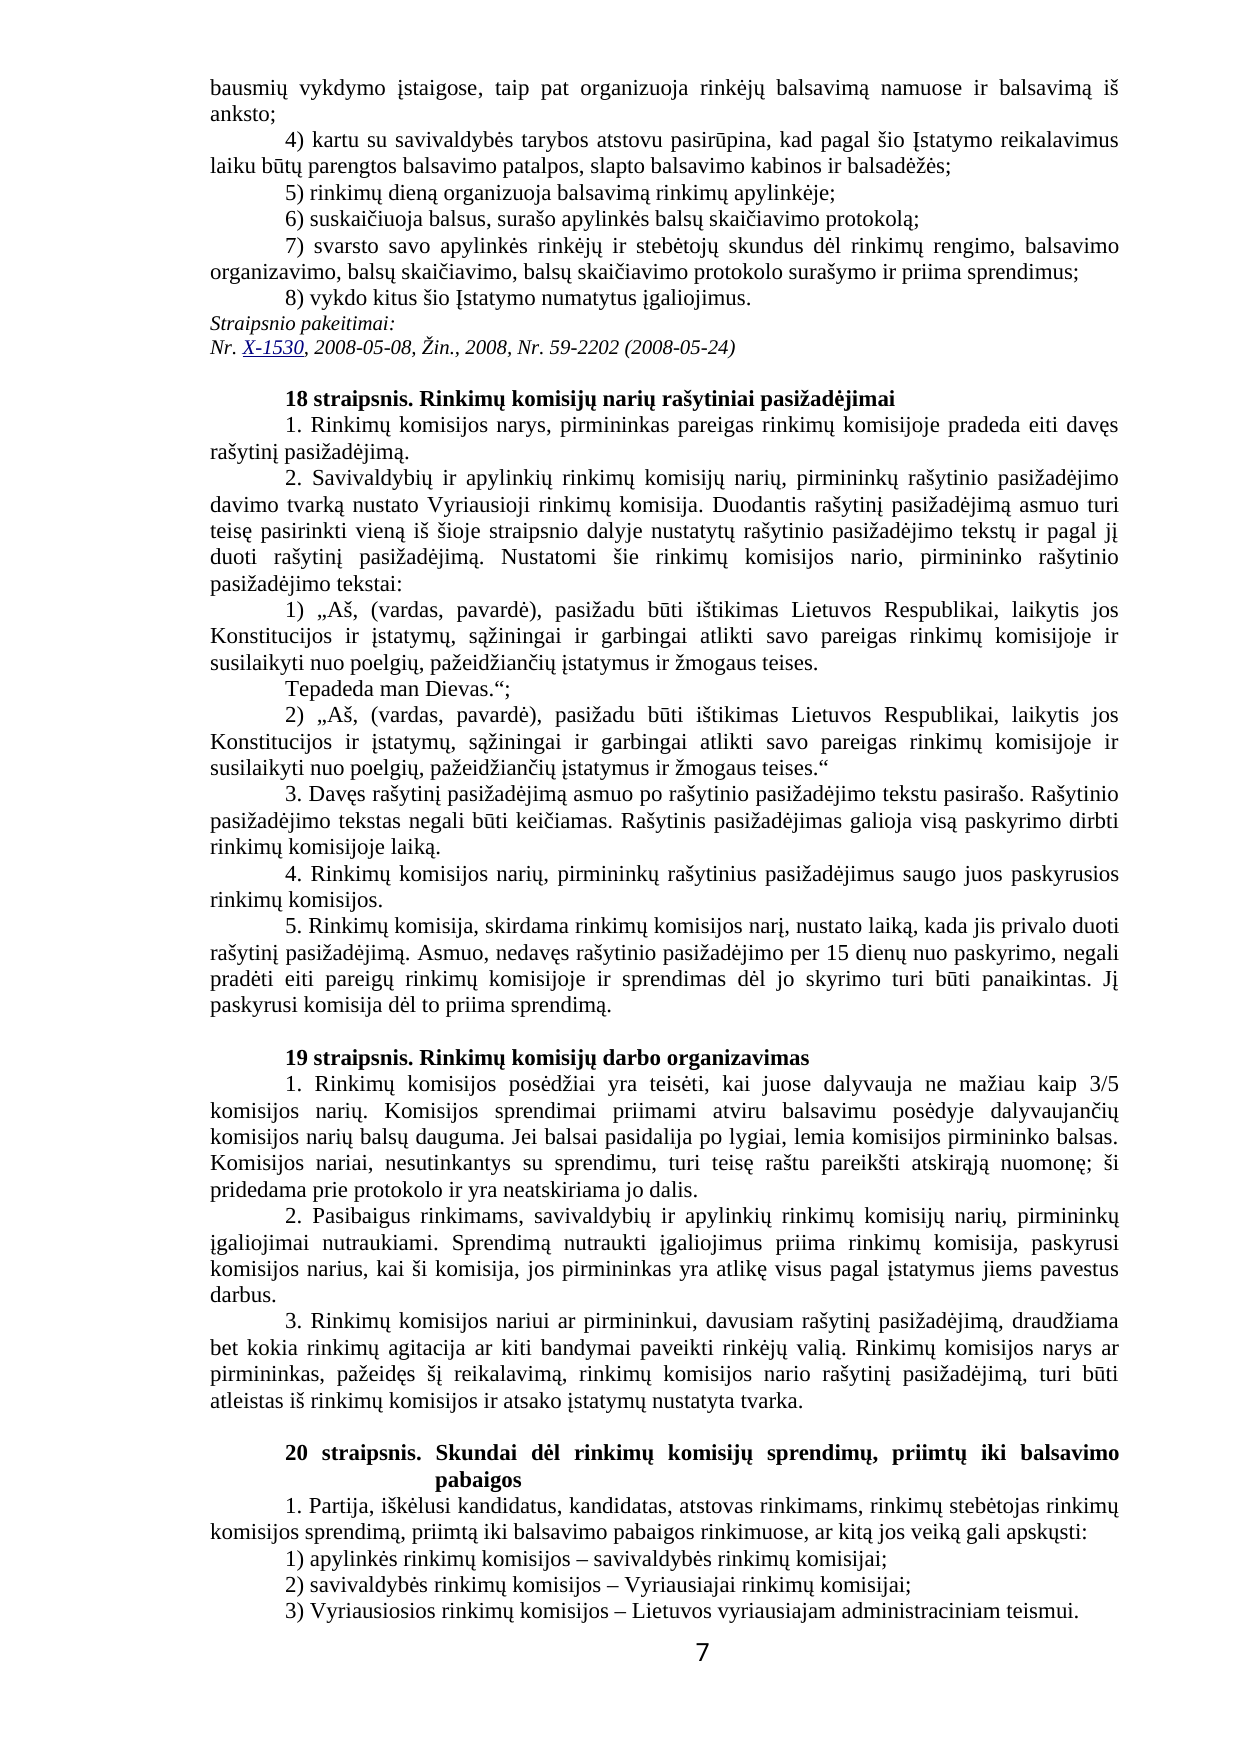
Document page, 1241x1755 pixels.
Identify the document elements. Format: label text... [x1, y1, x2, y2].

text 1. Rinkimų komisijos narys, pirmininkas pareigas rinkimų komisijoje pradeda eiti davęs rašytinį pasižadėjimą. [210, 412, 1120, 464]
text 5) rinkimų dieną organizuoja balsavimą rinkimų apylinkėje; [210, 179, 1120, 205]
text 1) apylinkės rinkimų komisijos – savivaldybės rinkimų komisijai; [210, 1545, 1120, 1571]
text 19 straipsnis. Rinkimų komisijų darbo organizavimas [210, 1044, 1120, 1070]
text 4) kartu su savivaldybės tarybos atstovu pasirūpina, kad pagal šio Įstatymo reikalavimus laiku būtų parengtos balsavimo patalpos, slapto balsavimo kabinos ir balsadėžės; [210, 126, 1120, 179]
text bausmių vykdymo įstaigose, taip pat organizuoja rinkėjų balsavimą namuose ir balsavimą iš anksto; [210, 73, 1120, 126]
text 18 straipsnis. Rinkimų komisijų narių rašytiniai pasižadėjimai [210, 385, 1120, 412]
text Tepadeda man Dievas.“; [210, 675, 1120, 701]
text 2) savivaldybės rinkimų komisijos – Vyriausiajai rinkimų komisijai; [210, 1571, 1120, 1597]
text Nr. X-1530, 2008-05-08, Žin., 2008, Nr. 59-2202 (2008-05-24) [210, 335, 1120, 359]
text 20 straipsnis. Skundai dėl rinkimų komisijų sprendimų, priimtų iki balsavimo pabaigos [285, 1439, 1120, 1492]
text Straipsnio pakeitimai: [210, 311, 1120, 335]
text 1. Partija, iškėlusi kandidatus, kandidatas, atstovas rinkimams, rinkimų stebėtojas rinkimų komisijos sprendimą, priimtą iki balsavimo pabaigos rinkimuose, ar kitą jos veiką gali apskųsti: [210, 1492, 1120, 1545]
text 3) Vyriausiosios rinkimų komisijos – Lietuvos vyriausiajam administraciniam teismui. [210, 1597, 1120, 1624]
text 4. Rinkimų komisijos narių, pirmininkų rašytinius pasižadėjimus saugo juos paskyrusios rinkimų komisijos. [210, 859, 1120, 912]
text 1. Rinkimų komisijos posėdžiai yra teisėti, kai juose dalyvauja ne mažiau kaip 3/5 komisijos narių. Komisijos sprendimai priimami atviru balsavimu posėdyje dalyvaujančių komisijos narių balsų dauguma. Jei balsai pasidalija po lygiai, lemia komisijos pirmininko balsas. Komisijos nariai, nesutinkantys su sprendimu, turi teisę raštu pareikšti atskirąją nuomonę; ši pridedama prie protokolo ir yra neatskiriama jo dalis. [210, 1070, 1120, 1202]
text 7) svarsto savo apylinkės rinkėjų ir stebėtojų skundus dėl rinkimų rengimo, balsavimo organizavimo, balsų skaičiavimo, balsų skaičiavimo protokolo surašymo ir priima sprendimus; [210, 232, 1120, 284]
text 2. Savivaldybių ir apylinkių rinkimų komisijų narių, pirmininkų rašytinio pasižadėjimo davimo tvarką nustato Vyriausioji rinkimų komisija. Duodantis rašytinį pasižadėjimą asmuo turi teisę pasirinkti vieną iš šioje straipsnio dalyje nustatytų rašytinio pasižadėjimo tekstų ir pagal jį duoti rašytinį pasižadėjimą. Nustatomi šie rinkimų komisijos nario, pirmininko rašytinio pasižadėjimo tekstai: [210, 464, 1120, 596]
text 6) suskaičiuoja balsus, surašo apylinkės balsų skaičiavimo protokolą; [210, 205, 1120, 232]
text 1) „Aš, (vardas, pavardė), pasižadu būti ištikimas Lietuvos Respublikai, laikytis jos Konstitucijos ir įstatymų, sąžiningai ir garbingai atlikti savo pareigas rinkimų komisijoje ir susilaikyti nuo poelgių, pažeidžiančių įstatymus ir žmogaus teises. [210, 596, 1120, 675]
text 2) „Aš, (vardas, pavardė), pasižadu būti ištikimas Lietuvos Respublikai, laikytis jos Konstitucijos ir įstatymų, sąžiningai ir garbingai atlikti savo pareigas rinkimų komisijoje ir susilaikyti nuo poelgių, pažeidžiančių įstatymus ir žmogaus teises.“ [210, 701, 1120, 781]
text 8) vykdo kitus šio Įstatymo numatytus įgaliojimus. [210, 284, 1120, 311]
text 3. Rinkimų komisijos nariui ar pirmininkui, davusiam rašytinį pasižadėjimą, draudžiama bet kokia rinkimų agitacija ar kiti bandymai paveikti rinkėjų valią. Rinkimų komisijos narys ar pirmininkas, pažeidęs šį reikalavimą, rinkimų komisijos nario rašytinį pasižadėjimą, turi būti atleistas iš rinkimų komisijos ir atsako įstatymų nustatyta tvarka. [210, 1308, 1120, 1413]
text 5. Rinkimų komisija, skirdama rinkimų komisijos narį, nustato laiką, kada jis privalo duoti rašytinį pasižadėjimą. Asmuo, nedavęs rašytinio pasižadėjimo per 15 dienų nuo paskyrimo, negali pradėti eiti pareigų rinkimų komisijoje ir sprendimas dėl jo skyrimo turi būti panaikintas. Jį paskyrusi komisija dėl to priima sprendimą. [210, 912, 1120, 1018]
text 3. Davęs rašytinį pasižadėjimą asmuo po rašytinio pasižadėjimo tekstu pasirašo. Rašytinio pasižadėjimo tekstas negali būti keičiamas. Rašytinis pasižadėjimas galioja visą paskyrimo dirbti rinkimų komisijoje laiką. [210, 781, 1120, 859]
text 2. Pasibaigus rinkimams, savivaldybių ir apylinkių rinkimų komisijų narių, pirmininkų įgaliojimai nutraukiami. Sprendimą nutraukti įgaliojimus priima rinkimų komisija, paskyrusi komisijos narius, kai ši komisija, jos pirmininkas yra atlikę visus pagal įstatymus jiems pavestus darbus. [210, 1202, 1120, 1308]
